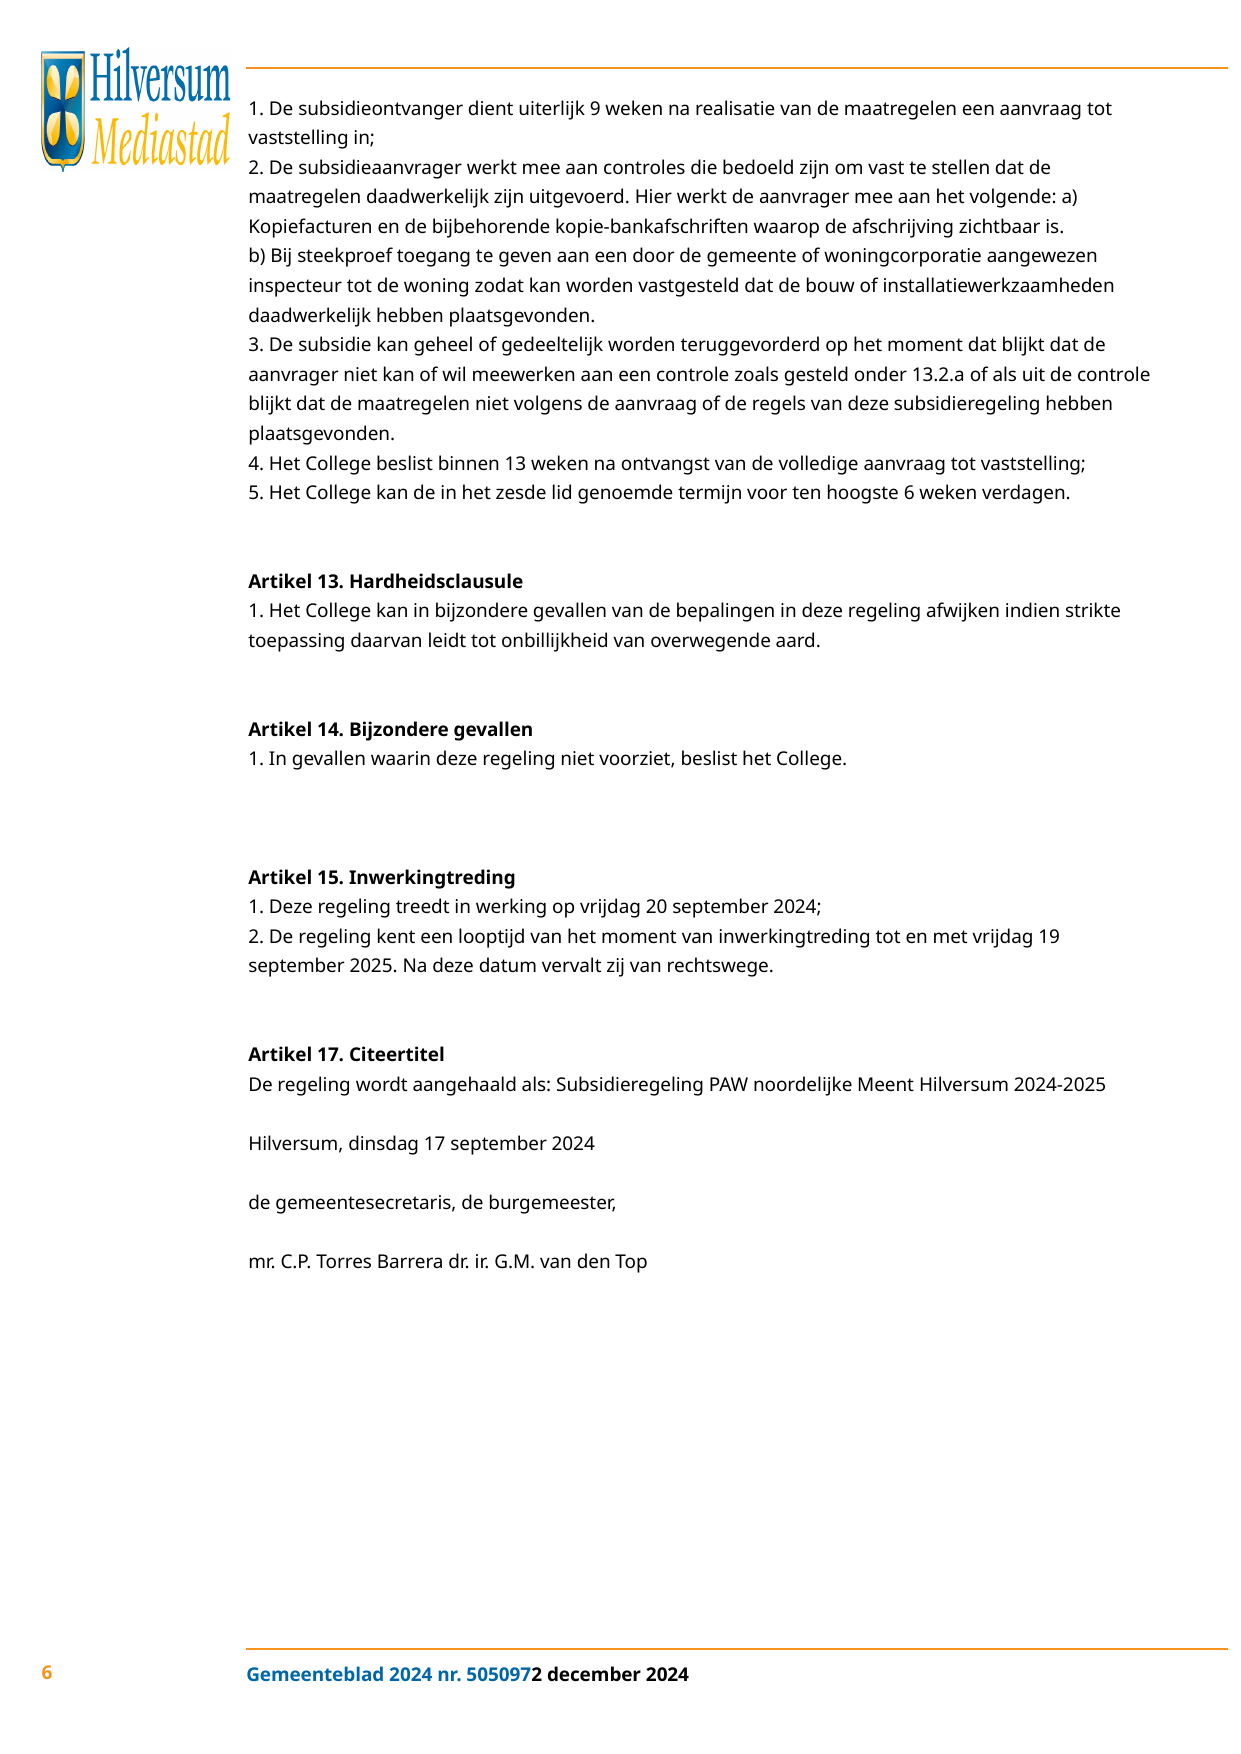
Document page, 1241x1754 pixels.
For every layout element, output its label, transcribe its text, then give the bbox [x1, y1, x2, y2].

picture [41, 47, 231, 172]
text 1. Deze regeling treedt in werking op vrijdag 20 september 2024; [248, 893, 1152, 919]
text Artikel 13. Hardheidsclausule [248, 568, 1152, 594]
text Artikel 15. Inwerkingtreding [248, 864, 1152, 890]
text Artikel 17. Citeertitel [248, 1041, 1152, 1067]
text De regeling wordt aangehaald als: Subsidieregeling PAW noordelijke Meent Hilversum 2024-2025 [248, 1071, 1152, 1097]
text 2. De regeling kent een looptijd van het moment van inwerkingtreding tot en met vrijdag 19 september 2025. Na deze datum vervalt zij van rechtswege. [248, 923, 1152, 978]
text Artikel 14. Bijzondere gevallen [248, 716, 1152, 742]
text 2. De subsidieaanvrager werkt mee aan controles die bedoeld zijn om vast te stellen dat de maatregelen daadwerkelijk zijn uitgevoerd. Hier werkt de aanvrager mee aan het volgende: a) Kopiefacturen en de bijbehorende kopie-bankafschriften waarop de afschrijving zichtbaar is. [248, 154, 1152, 239]
text 1. In gevallen waarin deze regeling niet voorziet, beslist het College. [248, 746, 1152, 771]
text Hilversum, dinsdag 17 september 2024 [248, 1130, 1152, 1156]
text 4. Het College beslist binnen 13 weken na ontvangst van de volledige aanvraag tot vaststelling; [248, 450, 1152, 476]
text 1. Het College kan in bijzondere gevallen van de bepalingen in deze regeling afwijken indien strikte toepassing daarvan leidt tot onbillijkheid van overwegende aard. [248, 598, 1152, 653]
text 5. Het College kan de in het zesde lid genoemde termijn voor ten hoogste 6 weken verdagen. [248, 479, 1152, 505]
text 1. De subsidieontvanger dient uiterlijk 9 weken na realisatie van de maatregelen een aanvraag tot vaststelling in; [248, 95, 1152, 150]
text 3. De subsidie kan geheel of gedeeltelijk worden teruggevorderd op het moment dat blijkt dat de aanvrager niet kan of wil meewerken aan een controle zoals gesteld onder 13.2.a of als uit de controle blijkt dat de maatregelen niet volgens de aanvraag of de regels van deze subsidieregeling hebben plaatsgevonden. [248, 331, 1152, 446]
text mr. C.P. Torres Barrera dr. ir. G.M. van den Top [248, 1248, 1152, 1274]
text b) Bij steekproef toegang te geven aan een door de gemeente of woningcorporatie aangewezen inspecteur tot de woning zodat kan worden vastgesteld dat de bouw of installatiewerkzaamheden daadwerkelijk hebben plaatsgevonden. [248, 243, 1152, 328]
text de gemeentesecretaris, de burgemeester, [248, 1189, 1152, 1215]
